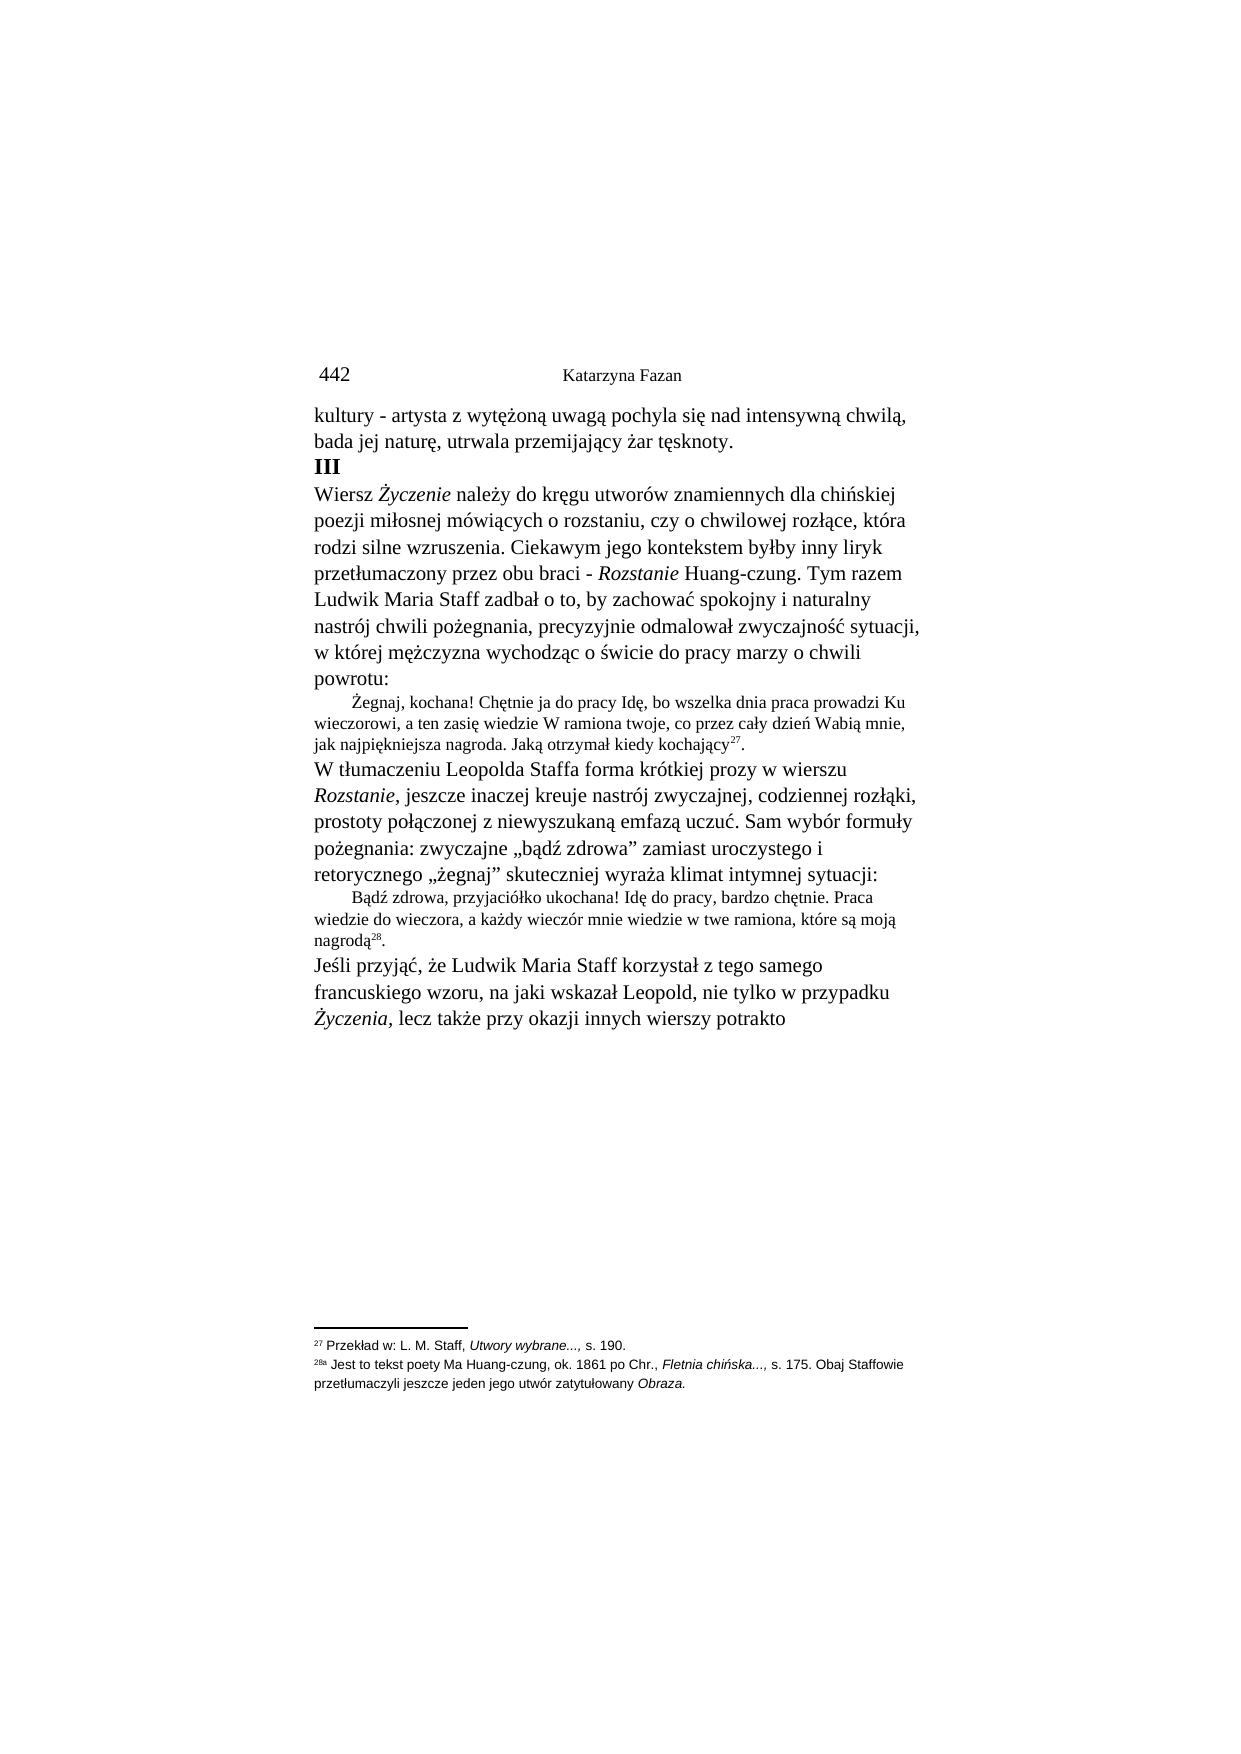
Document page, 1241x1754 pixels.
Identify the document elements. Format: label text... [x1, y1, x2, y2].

text a Jest to tekst poety Ma Huang-czung, ok. 1861 po Chr., Fletnia chińska..., s. 175. Obaj Staffowie przetłumaczyli jeszcze jeden jego utwór zatytułowany Obraza. [314, 1353, 927, 1391]
subtitle III [314, 453, 927, 479]
text Bądź zdrowa, przyjaciółko ukochana! Idę do pracy, bardzo chętnie. Praca wiedzie do wieczora, a każdy wieczór mnie wiedzie w twe ramiona, które są moją nagrodą. [314, 886, 927, 951]
text Przekład w: L. M. Staff, Utwory wybrane..., s. 190. [314, 1334, 927, 1353]
text W tłumaczeniu Leopolda Staffa forma krótkiej prozy w wierszu Rozstanie, jeszcze inaczej kreuje nastrój zwyczajnej, codziennej rozłąki, prostoty połączonej z niewyszukaną emfazą uczuć. Sam wybór formuły pożegnania: zwyczajne „bądź zdrowa” zamiast uroczystego i retorycznego „żegnaj” skuteczniej wyraża klimat intymnej sytuacji: [314, 754, 927, 886]
text Żegnaj, kochana! Chętnie ja do pracy Idę, bo wszelka dnia praca prowadzi Ku wieczorowi, a ten zasię wiedzie W ramiona twoje, co przez cały dzień Wabią mnie, jak najpiękniejsza nagroda. Jaką otrzymał kiedy kochający. [314, 690, 927, 754]
text kultury - artysta z wytężoną uwagą pochyla się nad intensywną chwilą, bada jej naturę, utrwala przemijający żar tęsknoty. [314, 401, 927, 453]
text Wiersz Życzenie należy do kręgu utworów znamiennych dla chińskiej poezji miłosnej mówiących o rozstaniu, czy o chwilo­wej rozłące, która rodzi silne wzruszenia. Ciekawym jego kon­tekstem byłby inny liryk przetłumaczony przez obu braci - Roz­stanie Huang-czung. Tym razem Ludwik Maria Staff zadbał o to, by zachować spokojny i naturalny nastrój chwili pożegnania, precyzyjnie odmalował zwyczajność sytuacji, w której mężczy­zna wychodząc o świcie do pracy marzy o chwili powrotu: [314, 479, 927, 690]
text Jeśli przyjąć, że Ludwik Maria Staff korzystał z tego samego francuskiego wzoru, na jaki wskazał Leopold, nie tylko w przy­padku Życzenia, lecz także przy okazji innych wierszy potrakto­ [314, 951, 927, 1030]
